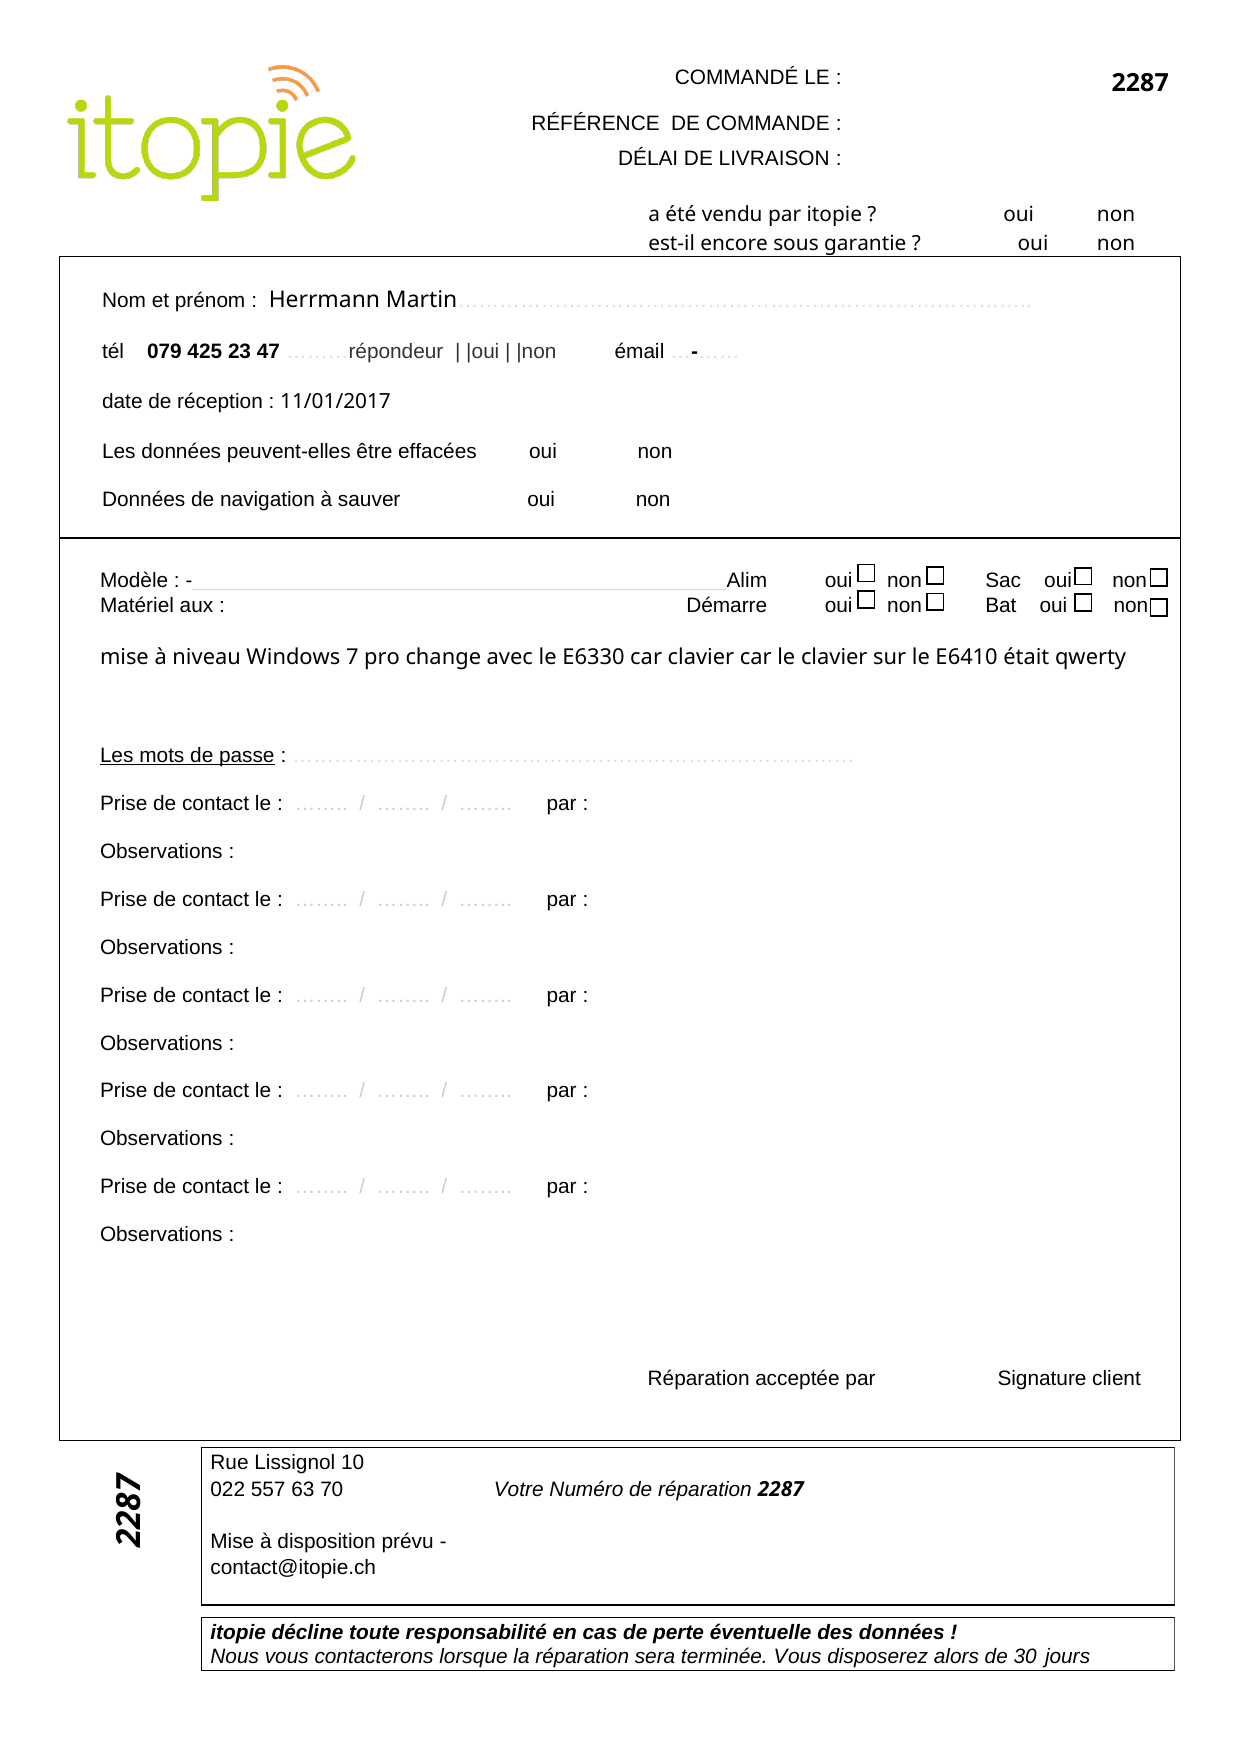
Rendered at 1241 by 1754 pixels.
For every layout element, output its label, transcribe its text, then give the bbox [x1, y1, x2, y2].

text Observations : [60, 1123, 1180, 1150]
table_cell itopie décline toute responsabilité en cas de perte éventuelle des données ! Nous vous contacterons lorsque la réparation sera terminée. Vous disposerez alors de 30 jours [195, 1611, 1180, 1677]
text Données de navigation à sauver oui non [60, 484, 1180, 511]
table_cell [847, 140, 1180, 175]
text Prise de contact le : …….. / …….. / …….. par : [60, 979, 1180, 1006]
text tél 079 425 23 47 ………répondeur | |oui | |non émail …-…… [60, 335, 1180, 362]
text Modèle : - Alim oui non Sac oui non [60, 562, 856, 590]
text Les mots de passe : ……………………………………………………………………… [60, 740, 1180, 767]
text Modèle : - Alim oui non Sac oui non [948, 562, 1180, 590]
text mise à niveau Windows 7 pro change avec le E6330 car clavier car le clavier sur le E6410 était qwerty [60, 638, 1180, 671]
text Modèle : - Alim oui non Sac oui non [879, 562, 925, 590]
table_cell [847, 105, 1180, 140]
text Matériel aux : Démarre oui non Bat oui non [60, 590, 1180, 617]
text Observations : [60, 931, 1180, 958]
text Prise de contact le : …….. / …….. / …….. par : [60, 1171, 1180, 1198]
text Observations : [60, 1027, 1180, 1054]
text Observations : [60, 836, 1180, 863]
text date de réception : 11/01/2017 [60, 383, 1180, 415]
picture [67, 65, 356, 201]
text a été vendu par itopie ? oui non [59, 199, 1181, 228]
table_cell RÉFÉRENCE DE COMMANDE : [490, 105, 847, 140]
table_header COMMANDÉ LE : [490, 59, 847, 104]
text Observations : [60, 1219, 1180, 1246]
table_header 2287 [847, 59, 1180, 104]
text Prise de contact le : …….. / …….. / …….. par : [60, 788, 1180, 815]
table_header 2287 [59, 1441, 195, 1677]
text Prise de contact le : …….. / …….. / …….. par : [60, 1075, 1180, 1102]
text Prise de contact le : …….. / …….. / …….. par : [60, 883, 1180, 911]
table_header Rue Lissignol 10 022 557 63 70 Votre Numéro de réparation 2287 Mise à disposition prévu - contact@itopie.ch [195, 1441, 1180, 1611]
table_cell DÉLAI DE LIVRAISON : [490, 140, 847, 175]
text est-il encore sous garantie ? oui non [59, 228, 1181, 256]
text Nom et prénom : Herrmann Martin……………………………………………………………………….. [60, 280, 1180, 314]
text Les données peuvent-elles être effacées oui non [60, 436, 1180, 463]
text Réparation acceptée par Signature client [60, 1363, 1180, 1390]
